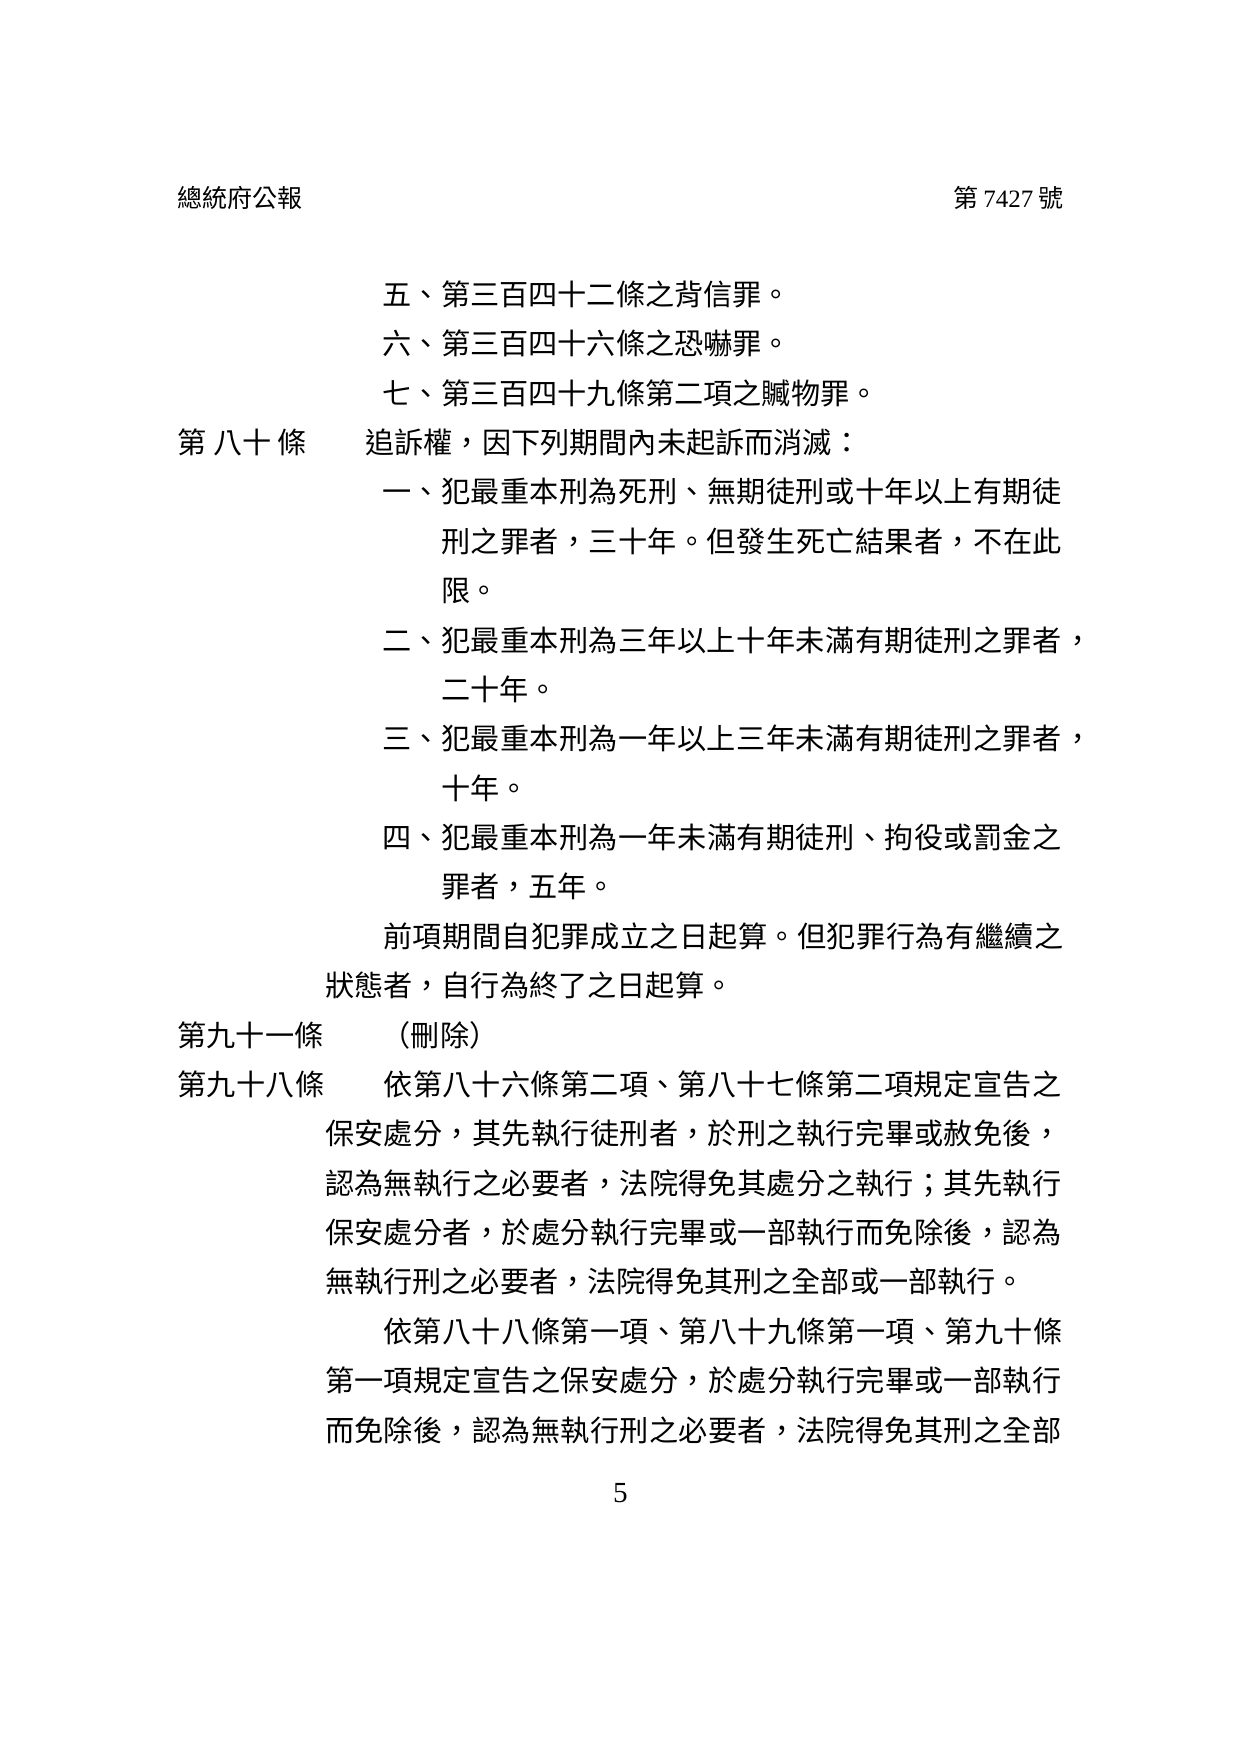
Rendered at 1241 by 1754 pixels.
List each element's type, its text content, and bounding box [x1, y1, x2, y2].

text 二、 犯最重本刑為三年以上十年未滿有期徒刑之罪者，二十年。 [382, 611, 1063, 710]
text 四、 犯最重本刑為一年未滿有期徒刑、拘役或罰金之罪者，五年。 [382, 809, 1063, 908]
text 第 八十 條 追訴權，因下列期間內未起訴而消滅： [177, 414, 1063, 463]
text 七、 第三百四十九條第二項之贓物罪。 [382, 364, 1063, 414]
text 三、 犯最重本刑為一年以上三年未滿有期徒刑之罪者，十年。 [382, 710, 1063, 809]
text 六、 第三百四十六條之恐嚇罪。 [382, 315, 1063, 364]
text 第九十八條 依第八十六條第二項、第八十七條第二項規定宣告之保安處分，其先執行徒刑者，於刑之執行完畢或赦免後，認為無執行之必要者，法院得免其處分之執行；其先執行保安處分者，於處分執行完畢或一部執行而免除後，認為無執行刑之必要者，法院得免其刑之全部或一部執行。 [177, 1056, 1063, 1303]
text 一、 犯最重本刑為死刑、無期徒刑或十年以上有期徒刑之罪者，三十年。但發生死亡結果者，不在此限。 [382, 463, 1063, 611]
text 第九十一條 （刪除） [177, 1006, 1063, 1056]
text 依第八十八條第一項、第八十九條第一項、第九十條第一項規定宣告之保安處分，於處分執行完畢或一部執行而免除後，認為無執行刑之必要者，法院得免其刑之全部 [325, 1303, 1063, 1451]
text 前項期間自犯罪成立之日起算。但犯罪行為有繼續之狀態者，自行為終了之日起算。 [325, 908, 1063, 1006]
text 五、 第三百四十二條之背信罪。 [382, 266, 1063, 315]
